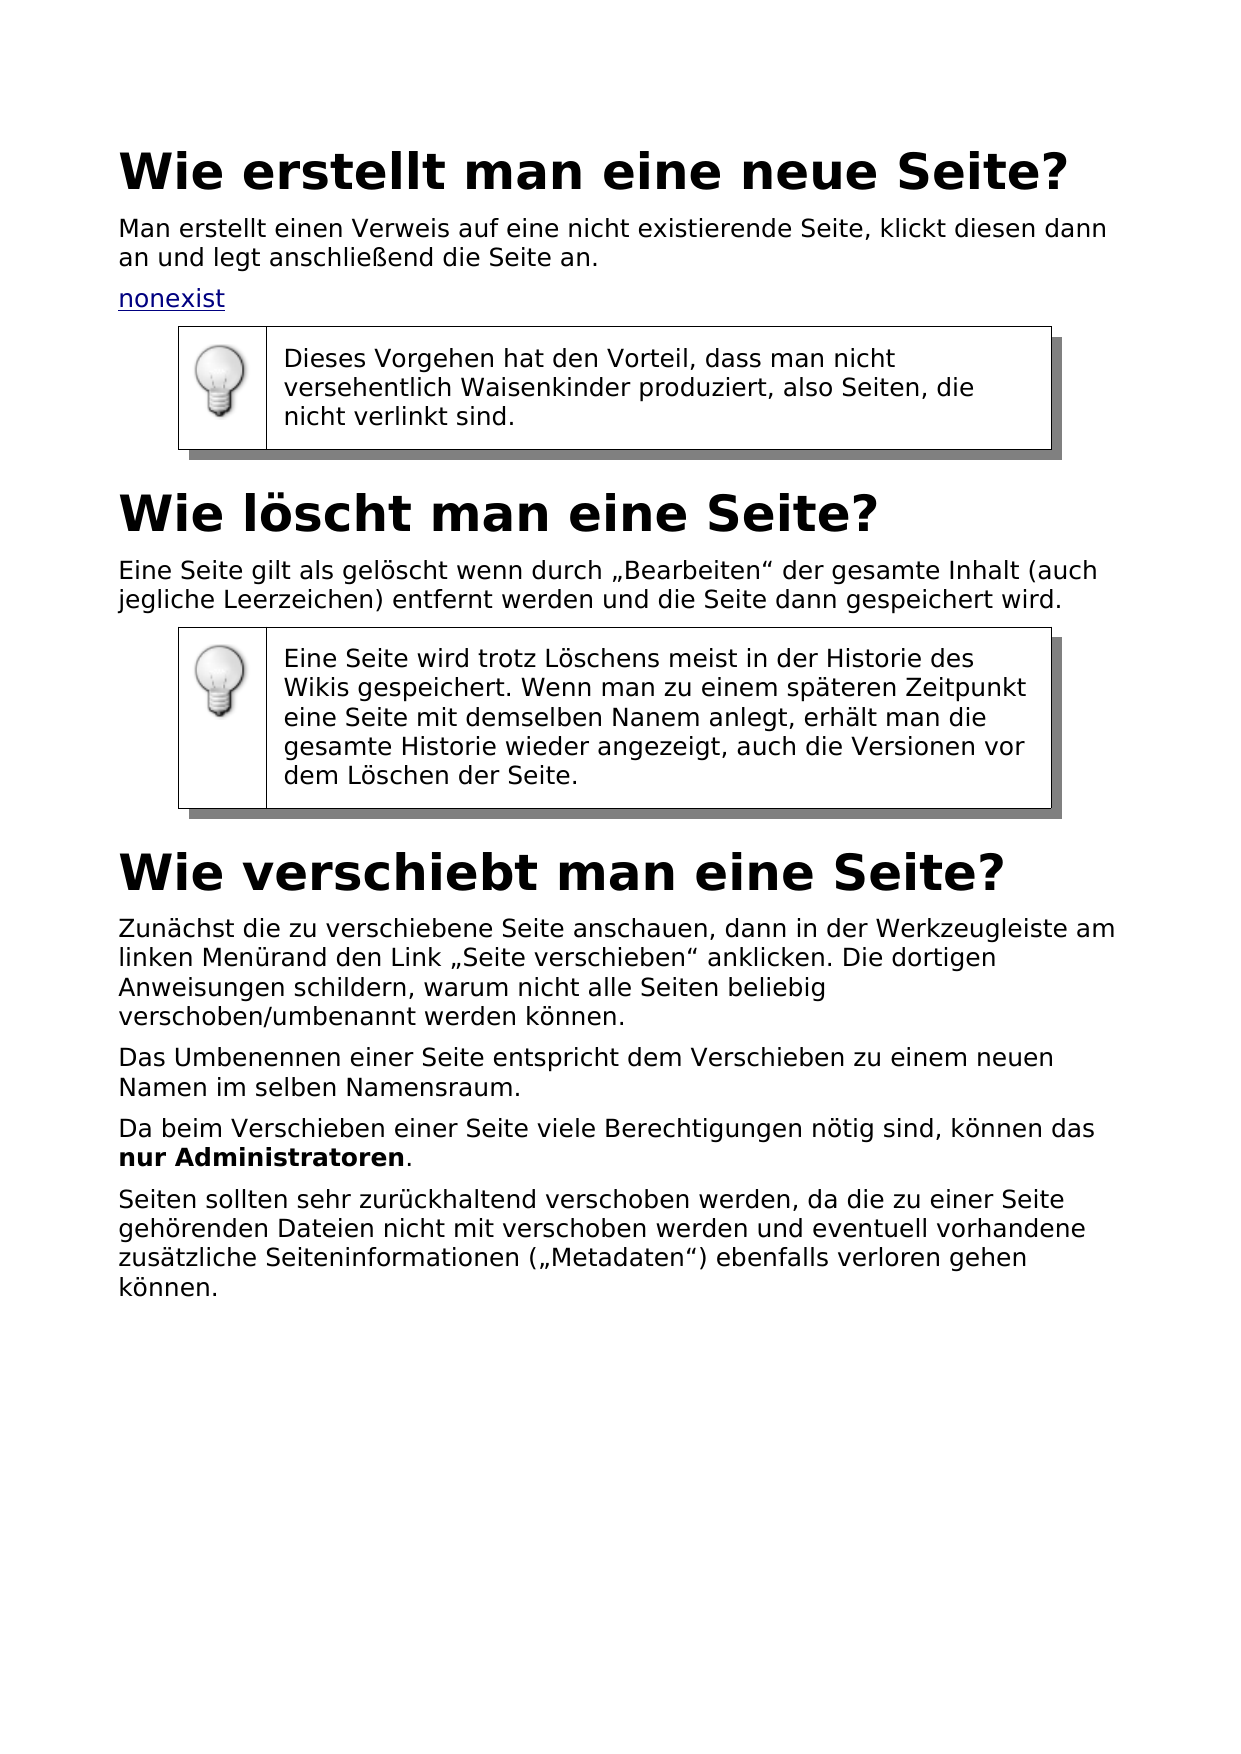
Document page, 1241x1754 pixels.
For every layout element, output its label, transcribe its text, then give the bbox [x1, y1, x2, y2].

text Seiten sollten sehr zurückhaltend verschoben werden, da die zu einer Seite gehörenden Dateien nicht mit verschoben werden und eventuell vorhandene zusätzliche Seiteninformationen („Metadaten“) ebenfalls verloren gehen können. [118, 1185, 1122, 1302]
picture [184, 344, 260, 420]
subtitle Wie verschiebt man eine Seite? [118, 844, 1122, 902]
table_header [179, 628, 266, 808]
text Zunächst die zu verschiebene Seite anschauen, dann in der Werkzeugleiste am linken Menürand den Link „Seite verschieben“ anklicken. Die dortigen Anweisungen schildern, warum nicht alle Seiten beliebig verschoben/umbenannt werden können. [118, 914, 1122, 1031]
table_header Dieses Vorgehen hat den Vorteil, dass man nicht versehentlich Waisenkinder produziert, also Seiten, die nicht verlinkt sind. [267, 327, 1051, 449]
table_header Eine Seite wird trotz Löschens meist in der Historie des Wikis gespeichert. Wenn man zu einem späteren Zeitpunkt eine Seite mit demselben Nanem anlegt, erhält man die gesamte Historie wieder angezeigt, auch die Versionen vor dem Löschen der Seite. [267, 628, 1051, 808]
table_header [179, 327, 266, 449]
text Das Umbenennen einer Seite entspricht dem Verschieben zu einem neuen Namen im selben Namensraum. [118, 1044, 1122, 1102]
text Da beim Verschieben einer Seite viele Berechtigungen nötig sind, können das nur Administratoren. [118, 1114, 1122, 1173]
text Man erstellt einen Verweis auf eine nicht existierende Seite, klickt diesen dann an und legt anschließend die Seite an. [118, 214, 1122, 272]
text nonexist [118, 285, 1122, 314]
text Eine Seite gilt als gelöscht wenn durch „Bearbeiten“ der gesamte Inhalt (auch jegliche Leerzeichen) entfernt werden und die Seite dann gespeichert wird. [118, 556, 1122, 614]
subtitle Wie erstellt man eine neue Seite? [118, 143, 1122, 201]
picture [184, 644, 260, 720]
subtitle Wie löscht man eine Seite? [118, 485, 1122, 543]
